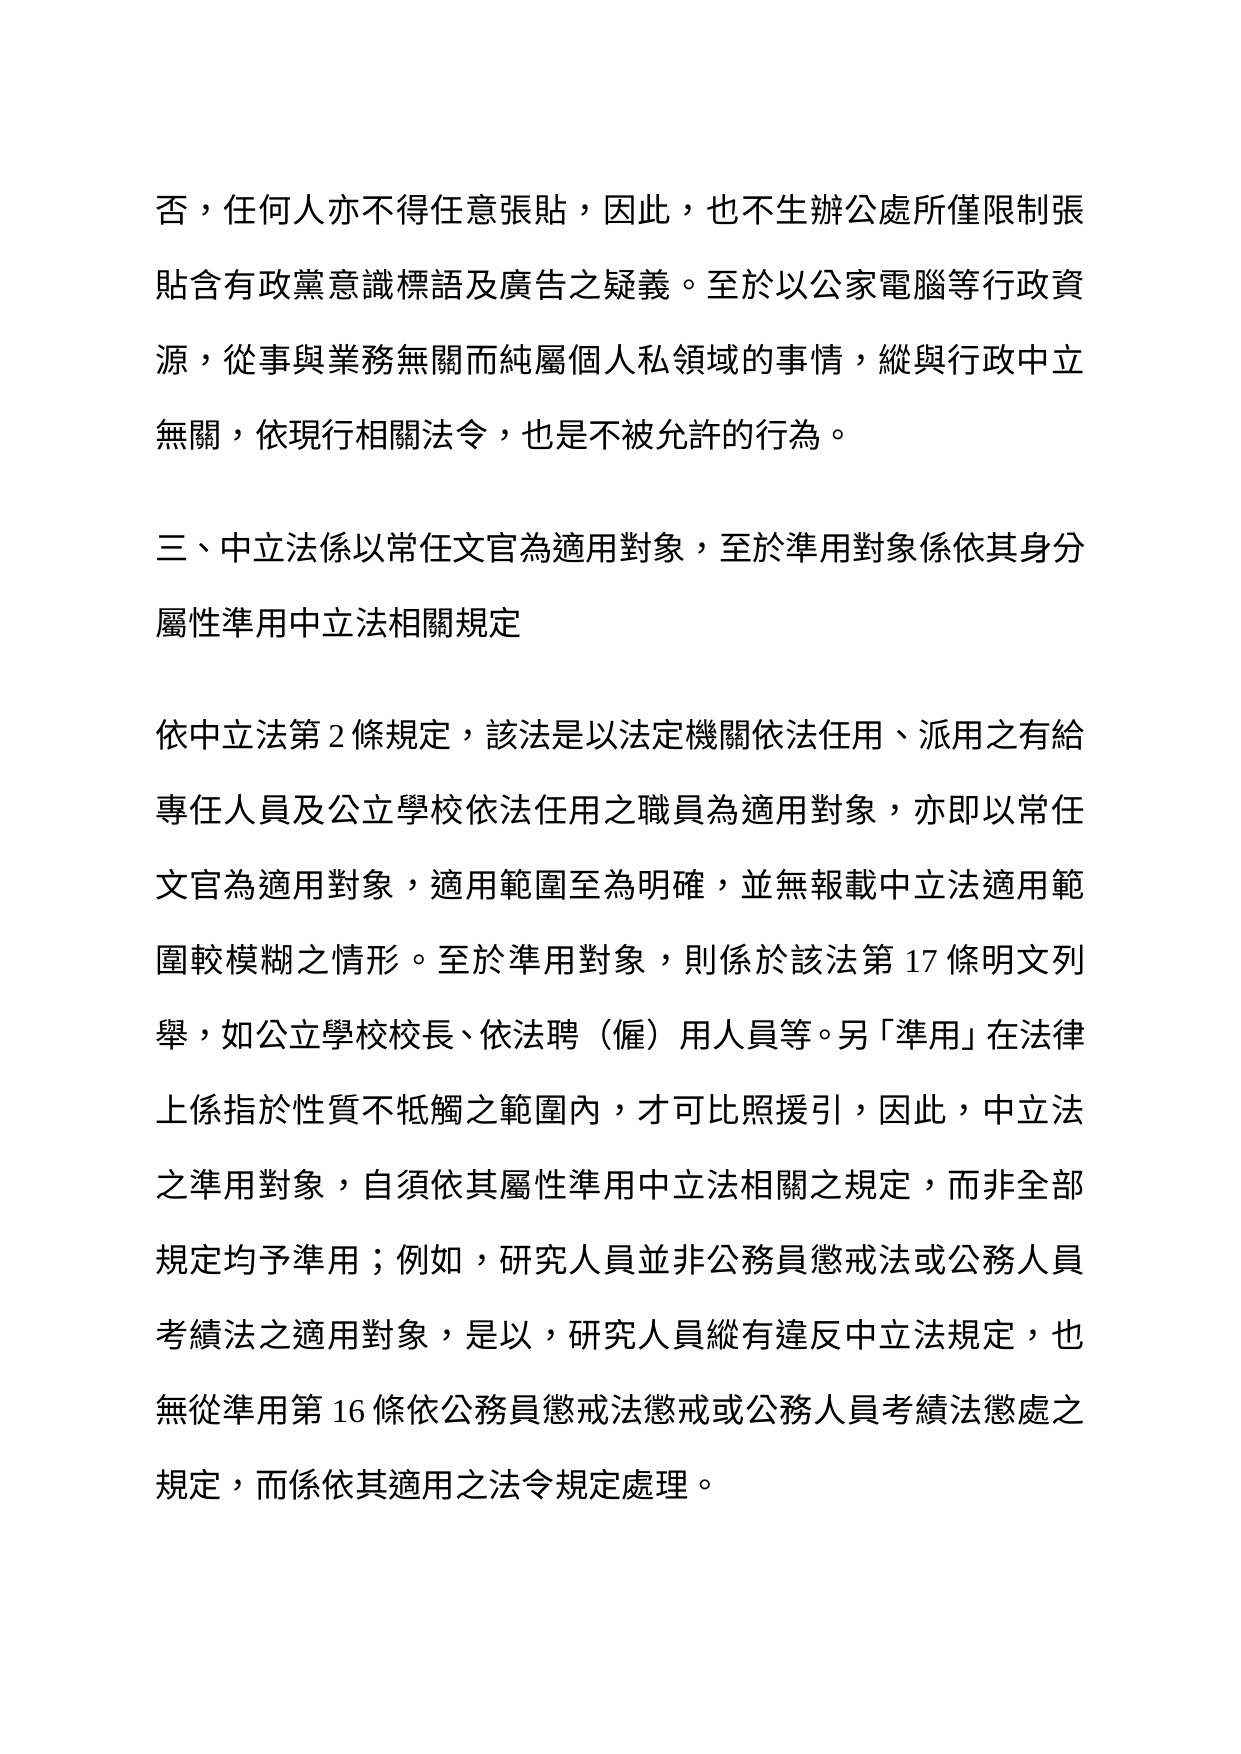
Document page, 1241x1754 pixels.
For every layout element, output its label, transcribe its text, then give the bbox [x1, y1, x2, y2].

table_cell 否，任何人亦不得任意張貼，因此，也不生辦公處所僅限制張貼含有政黨意識標語及廣告之疑義。至於以公家電腦等行政資源，從事與業務無關而純屬個人私領域的事情，縱與行政中立無關，依現行相關法令，也是不被允許的行為。 三、中立法係以常任文官為適用對象，至於準用對象係依其身分屬性準用中立法相關規定 依中立法第2條規定，該法是以法定機關依法任用、派用之有給專任人員及公立學校依法任用之職員為適用對象，亦即以常任文官為適用對象，適用範圍至為明確，並無報載中立法適用範圍較模糊之情形。至於準用對象，則係於該法第17條明文列舉，如公立學校校長、依法聘（僱）用人員等。另「準用」在法律上係指於性質不牴觸之範圍內，才可比照援引，因此，中立法之準用對象，自須依其屬性準用中立法相關之規定，而非全部規定均予準用；例如，研究人員並非公務員懲戒法或公務人員考績法之適用對象，是以，研究人員縱有違反中立法規定，也無從準用第16條依公務員懲戒法懲戒或公務人員考績法懲處之規定，而係依其適用之法令規定處理。 [155, 171, 1086, 1521]
